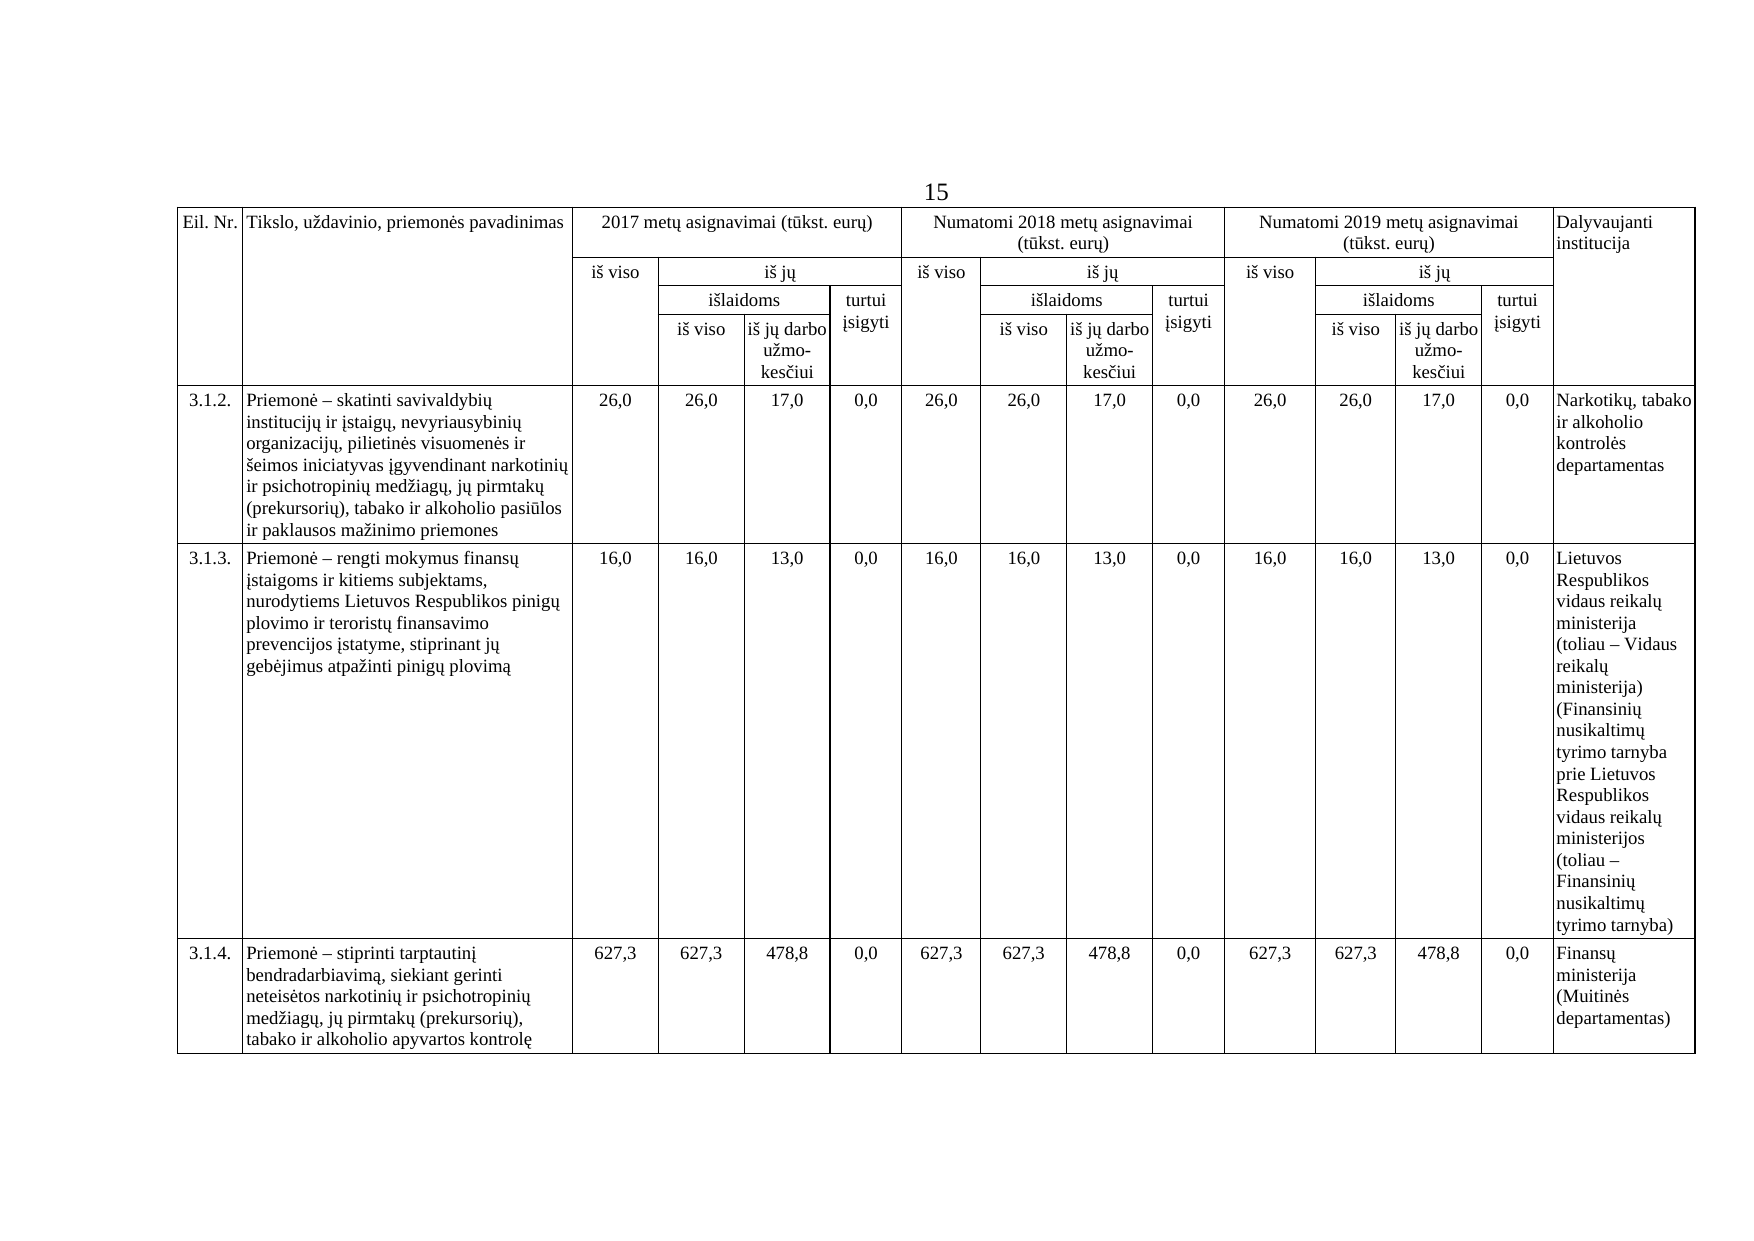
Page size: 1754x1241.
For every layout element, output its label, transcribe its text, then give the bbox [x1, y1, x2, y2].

table_cell 627,3 [981, 939, 1066, 1053]
table_cell 16,0 [659, 544, 744, 938]
table_cell 627,3 [1316, 939, 1395, 1053]
table_cell Priemonė – skatinti savivaldybių institucijų ir įstaigų, nevyriausybinių organizacijų, pilietinės visuomenės ir šeimos iniciatyvas įgyvendinant narkotinių ir psichotropinių medžiagų, jų pirmtakų (prekursorių), tabako ir alkoholio pasiūlos ir paklausos mažinimo priemones [243, 386, 572, 543]
table_cell 16,0 [1316, 544, 1395, 938]
table_cell 26,0 [902, 386, 980, 543]
table_cell Priemonė – stiprinti tarptautinį bendradarbiavimą, siekiant gerinti neteisėtos narkotinių ir psichotropinių medžiagų, jų pirmtakų (prekursorių), tabako ir alkoholio apyvartos kontrolę [243, 939, 572, 1053]
table_cell 3.1.3. [178, 544, 242, 938]
table_cell 13,0 [1067, 544, 1152, 938]
table_cell 16,0 [981, 544, 1066, 938]
table_cell iš jų darbo užmo-kesčiui [1396, 315, 1481, 385]
table_cell išlaidoms [659, 286, 829, 313]
table_cell 0,0 [1482, 386, 1553, 543]
table_cell 17,0 [1396, 386, 1481, 543]
table_cell 0,0 [831, 939, 901, 1053]
table_cell 627,3 [659, 939, 744, 1053]
table_cell 627,3 [1225, 939, 1315, 1053]
table_cell 0,0 [1153, 939, 1224, 1053]
table_cell iš viso [659, 315, 744, 385]
table_header Tikslo, uždavinio, priemonės pavadinimas [243, 208, 572, 385]
table_cell iš viso [573, 258, 658, 385]
table_cell 0,0 [1482, 544, 1553, 938]
table_cell 627,3 [902, 939, 980, 1053]
table_cell iš viso [902, 258, 980, 385]
table_cell iš jų darbo užmo-kesčiui [1067, 315, 1152, 385]
table_cell 3.1.2. [178, 386, 242, 543]
table_cell 627,3 [573, 939, 658, 1053]
table_cell turtui įsigyti [1153, 286, 1224, 385]
table_header 2017 metų asignavimai (tūkst. eurų) [573, 208, 901, 257]
table_cell Priemonė – rengti mokymus finansų įstaigoms ir kitiems subjektams, nurodytiems Lietuvos Respublikos pinigų plovimo ir teroristų finansavimo prevencijos įstatyme, stiprinant jų gebėjimus atpažinti pinigų plovimą [243, 544, 572, 938]
table_cell 3.1.4. [178, 939, 242, 1053]
table_cell turtui įsigyti [831, 286, 901, 385]
table_cell 16,0 [1225, 544, 1315, 938]
table_cell 26,0 [1316, 386, 1395, 543]
table_cell iš jų [659, 258, 901, 285]
table_cell išlaidoms [1316, 286, 1481, 313]
table_cell Finansų ministerija (Muitinės departamentas) [1554, 939, 1694, 1053]
table_cell 478,8 [1067, 939, 1152, 1053]
table_cell 0,0 [831, 544, 901, 938]
table_cell Lietuvos Respublikos vidaus reikalų ministerija (toliau – Vidaus reikalų ministerija) (Finansinių nusikaltimų tyrimo tarnyba prie Lietuvos Respublikos vidaus reikalų ministerijos (toliau – Finansinių nusikaltimų tyrimo tarnyba) [1554, 544, 1694, 938]
table_cell 26,0 [1225, 386, 1315, 543]
table_cell 16,0 [573, 544, 658, 938]
table_cell 17,0 [745, 386, 829, 543]
table_cell 0,0 [1482, 939, 1553, 1053]
table_cell iš jų darbo užmo-kesčiui [745, 315, 829, 385]
table_cell iš viso [981, 315, 1066, 385]
table_cell išlaidoms [981, 286, 1152, 313]
table_header Dalyvaujanti institucija [1554, 208, 1694, 385]
table_header Eil. Nr. [178, 208, 242, 385]
table_header Numatomi 2018 metų asignavimai (tūkst. eurų) [902, 208, 1224, 257]
table_cell 26,0 [981, 386, 1066, 543]
table_cell 478,8 [1396, 939, 1481, 1053]
table_cell 26,0 [573, 386, 658, 543]
table_cell iš viso [1316, 315, 1395, 385]
table_cell 26,0 [659, 386, 744, 543]
table_cell 478,8 [745, 939, 829, 1053]
table_cell iš viso [1225, 258, 1315, 385]
table_cell 0,0 [831, 386, 901, 543]
table_cell 0,0 [1153, 544, 1224, 938]
table_cell 13,0 [1396, 544, 1481, 938]
table_cell 16,0 [902, 544, 980, 938]
table_cell Narkotikų, tabako ir alkoholio kontrolės departamentas [1554, 386, 1694, 543]
table_cell 0,0 [1153, 386, 1224, 543]
table_cell turtui įsigyti [1482, 286, 1553, 385]
table_cell iš jų [1316, 258, 1553, 285]
table_cell iš jų [981, 258, 1224, 285]
table_header Numatomi 2019 metų asignavimai (tūkst. eurų) [1225, 208, 1553, 257]
table_cell 17,0 [1067, 386, 1152, 543]
table_cell 13,0 [745, 544, 829, 938]
